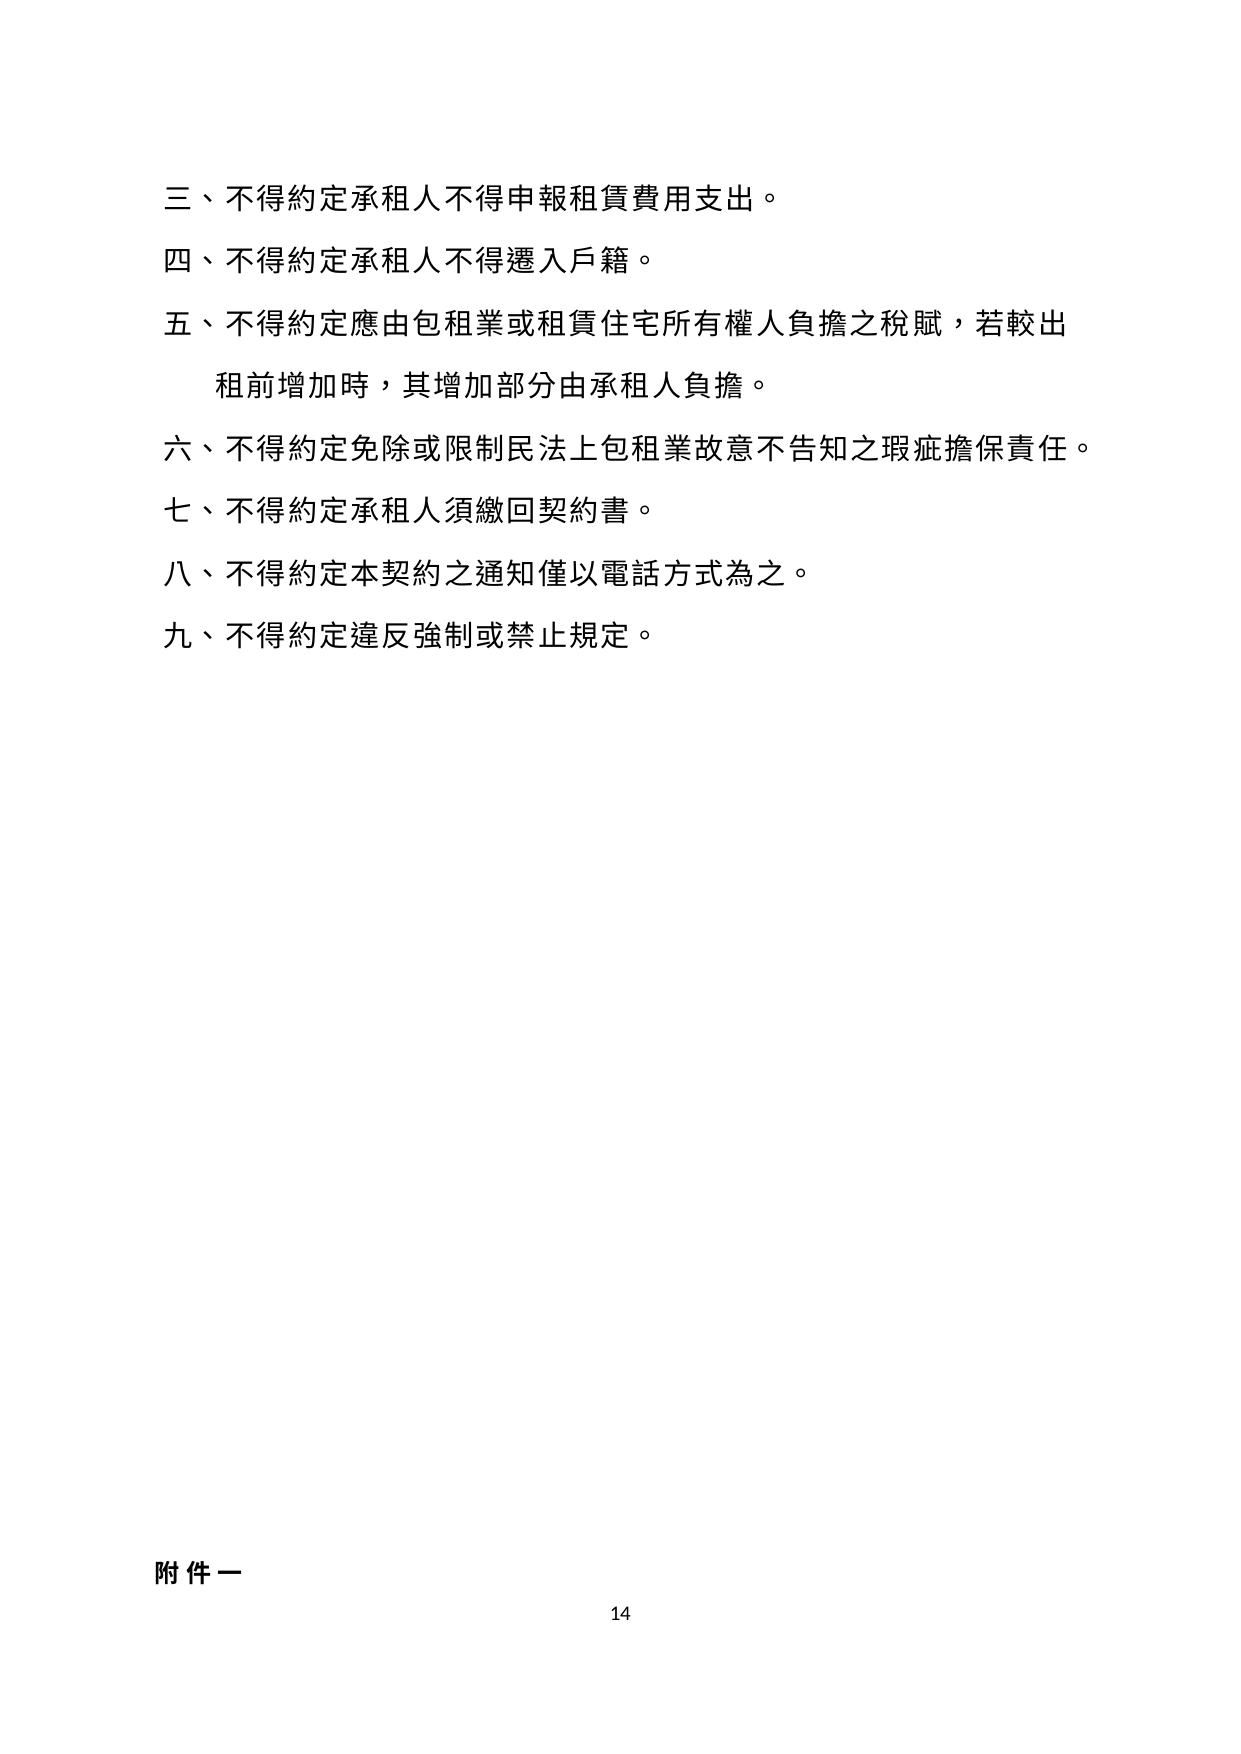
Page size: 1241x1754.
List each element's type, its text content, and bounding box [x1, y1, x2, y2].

text 九、不得約定違反強制或禁止規定。 [151, 592, 1089, 655]
text 八、不得約定本契約之通知僅以電話方式為之。 [151, 530, 1089, 592]
text 三、不得約定承租人不得申報租賃費用支出。 [151, 155, 1089, 217]
text 七、不得約定承租人須繳回契約書。 [151, 467, 1089, 530]
text 附件一 [151, 1530, 1089, 1592]
text 四、不得約定承租人不得遷入戶籍。 [151, 217, 1089, 280]
text 六、不得約定免除或限制民法上包租業故意不告知之瑕疵擔保責任。 [151, 405, 1089, 467]
text 五、不得約定應由包租業或租賃住宅所有權人負擔之稅賦，若較出租前增加時，其增加部分由承租人負擔。 [159, 280, 1089, 405]
